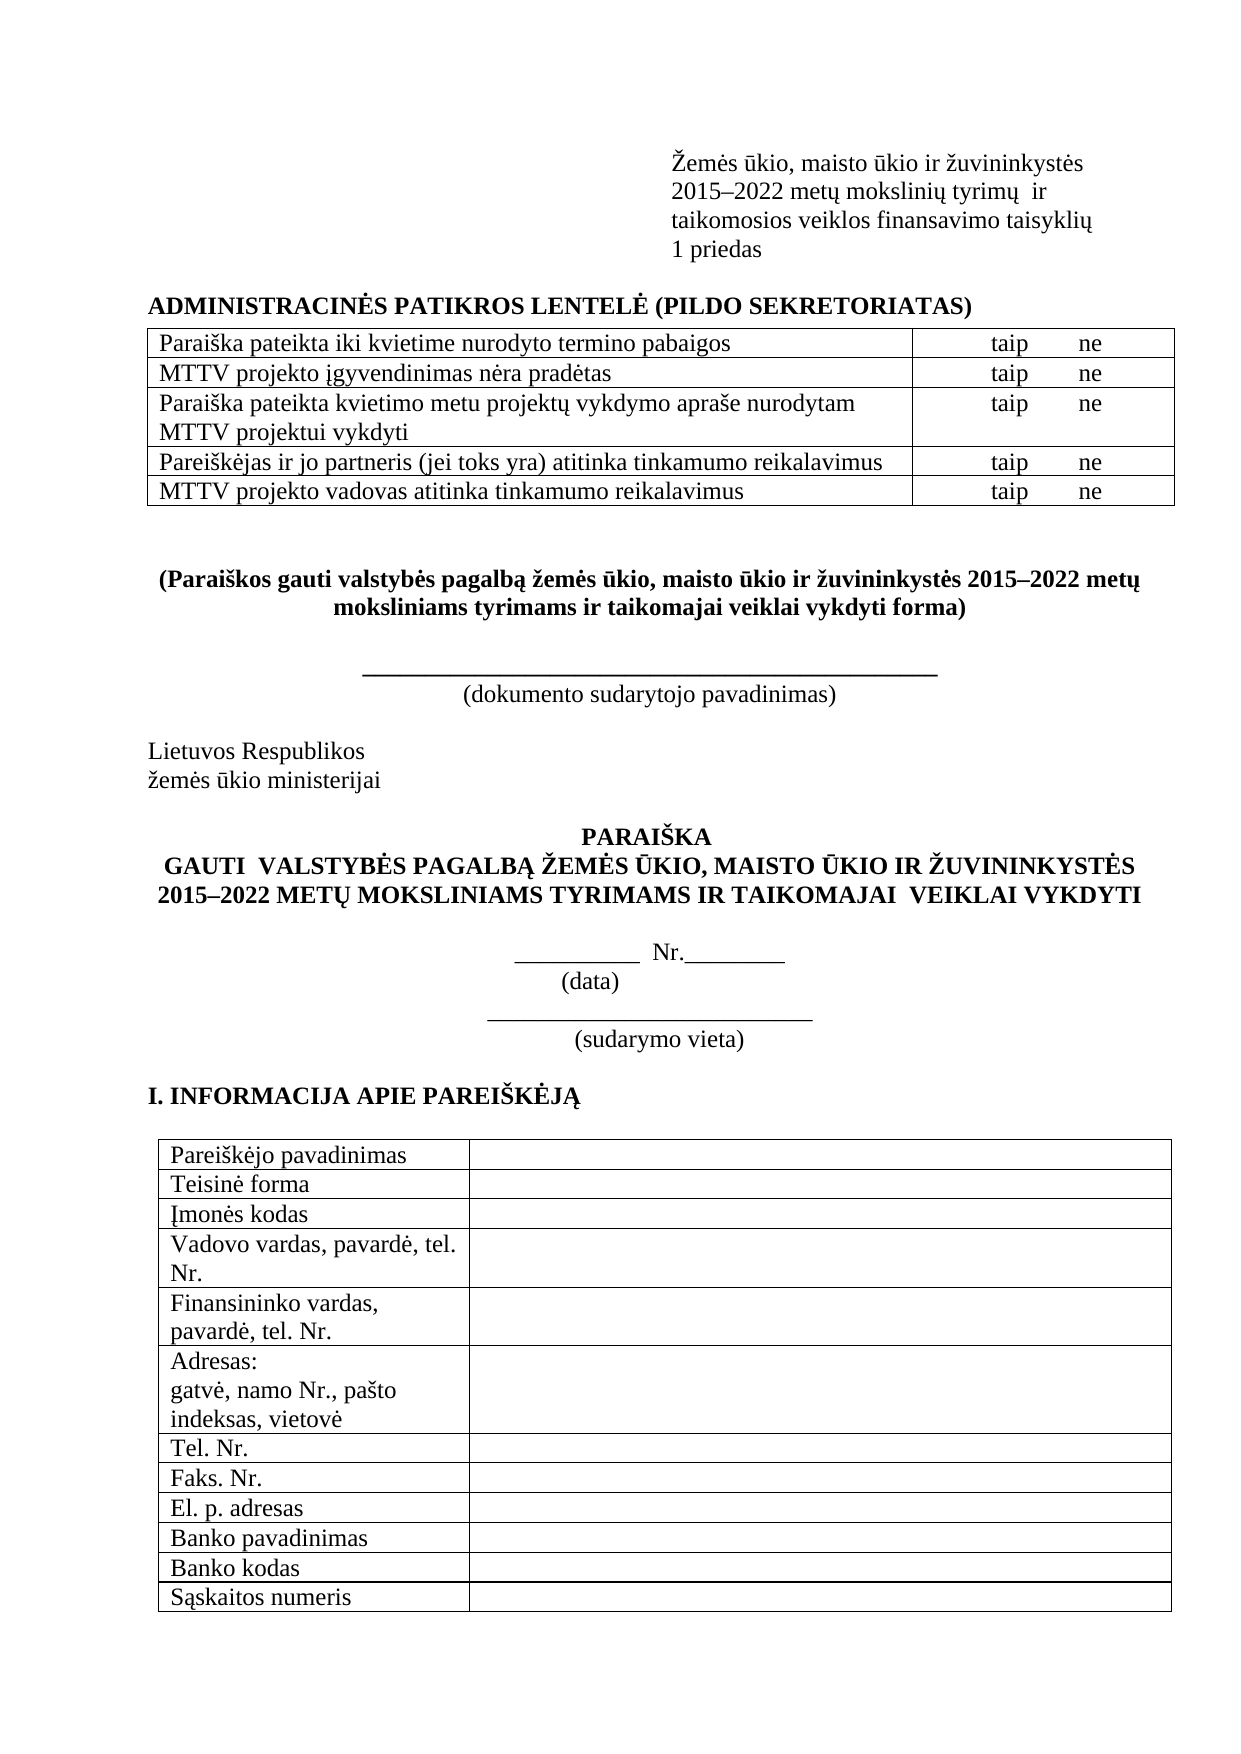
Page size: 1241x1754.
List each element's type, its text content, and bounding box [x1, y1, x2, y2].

table_cell Vadovo vardas, pavardė, tel. Nr. [159, 1229, 469, 1287]
text (sudarymo vieta) [448, 1024, 1152, 1052]
table_cell taip ne [913, 358, 1174, 387]
table_cell Faks. Nr. [159, 1463, 469, 1492]
table_cell MTTV projekto vadovas atitinka tinkamumo reikalavimus [148, 476, 912, 505]
table_cell Įmonės kodas [159, 1199, 469, 1228]
table_cell taip ne [913, 388, 1174, 446]
table_cell Finansininko vardas, pavardė, tel. Nr. [159, 1288, 469, 1345]
table_cell Tel. Nr. [159, 1434, 469, 1462]
table_header Pareiškėjo pavadinimas [159, 1140, 469, 1168]
text (Paraiškos gauti valstybės pagalbą žemės ūkio, maisto ūkio ir žuvininkystės 2015–2022 metų moksliniams tyrimams ir taikomajai veiklai vykdyti forma) [148, 564, 1152, 621]
text (dokumento sudarytojo pavadinimas) [148, 679, 1152, 707]
text ______________________________________________ [148, 650, 1152, 679]
table_cell [470, 1199, 1171, 1228]
text (data) [148, 966, 1152, 995]
table_cell [470, 1493, 1171, 1522]
table_cell [470, 1434, 1171, 1462]
text 1 priedas [589, 234, 1152, 263]
table_cell [470, 1523, 1171, 1552]
text taikomosios veiklos finansavimo taisyklių [589, 205, 1152, 234]
table_cell [470, 1288, 1171, 1345]
table_cell [470, 1229, 1171, 1287]
table_cell taip ne [913, 447, 1174, 475]
table_cell Teisinė forma [159, 1170, 469, 1198]
text PARAIŠKA [148, 822, 1152, 851]
text ADMINISTRACINĖS PATIKROS LENTELĖ (PILDO SEKRETORIATAS) [148, 291, 1152, 320]
table_header taip ne [913, 329, 1174, 357]
table_cell [470, 1170, 1171, 1198]
table_cell [470, 1463, 1171, 1492]
text __________ Nr.________ [148, 937, 1152, 966]
table_cell [470, 1346, 1171, 1432]
text GAUTI VALSTYBĖS PAGALBĄ ŽEMĖS ŪKIO, MAISTO ŪKIO IR ŽUVININKYSTĖS 2015–2022 METŲ MOKSLINIAMS TYRIMAMS IR TAIKOMAJAI VEIKLAI VYKDYTI [148, 851, 1152, 909]
table_cell Banko kodas [159, 1553, 469, 1581]
table_cell [470, 1583, 1171, 1611]
text Žemės ūkio, maisto ūkio ir žuvininkystės [589, 148, 1152, 176]
text I. INFORMACIJA APIE PAREIŠKĖJĄ [148, 1081, 1152, 1110]
text Lietuvos Respublikos [148, 736, 1152, 765]
text žemės ūkio ministerijai [148, 765, 1152, 794]
text 2015–2022 metų mokslinių tyrimų ir [589, 176, 1152, 205]
table_header [470, 1140, 1171, 1168]
table_cell MTTV projekto įgyvendinimas nėra pradėtas [148, 358, 912, 387]
table_cell Sąskaitos numeris [159, 1583, 469, 1611]
table_cell Banko pavadinimas [159, 1523, 469, 1552]
table_cell Paraiška pateikta kvietimo metu projektų vykdymo apraše nurodytam MTTV projektui vykdyti [148, 388, 912, 446]
table_cell [470, 1553, 1171, 1581]
text __________________________ [148, 995, 1152, 1024]
table_header Paraiška pateikta iki kvietime nurodyto termino pabaigos [148, 329, 912, 357]
table_cell Pareiškėjas ir jo partneris (jei toks yra) atitinka tinkamumo reikalavimus [148, 447, 912, 475]
table_cell El. p. adresas [159, 1493, 469, 1522]
table_cell taip ne [913, 476, 1174, 505]
table_cell Adresas: gatvė, namo Nr., pašto indeksas, vietovė [159, 1346, 469, 1432]
